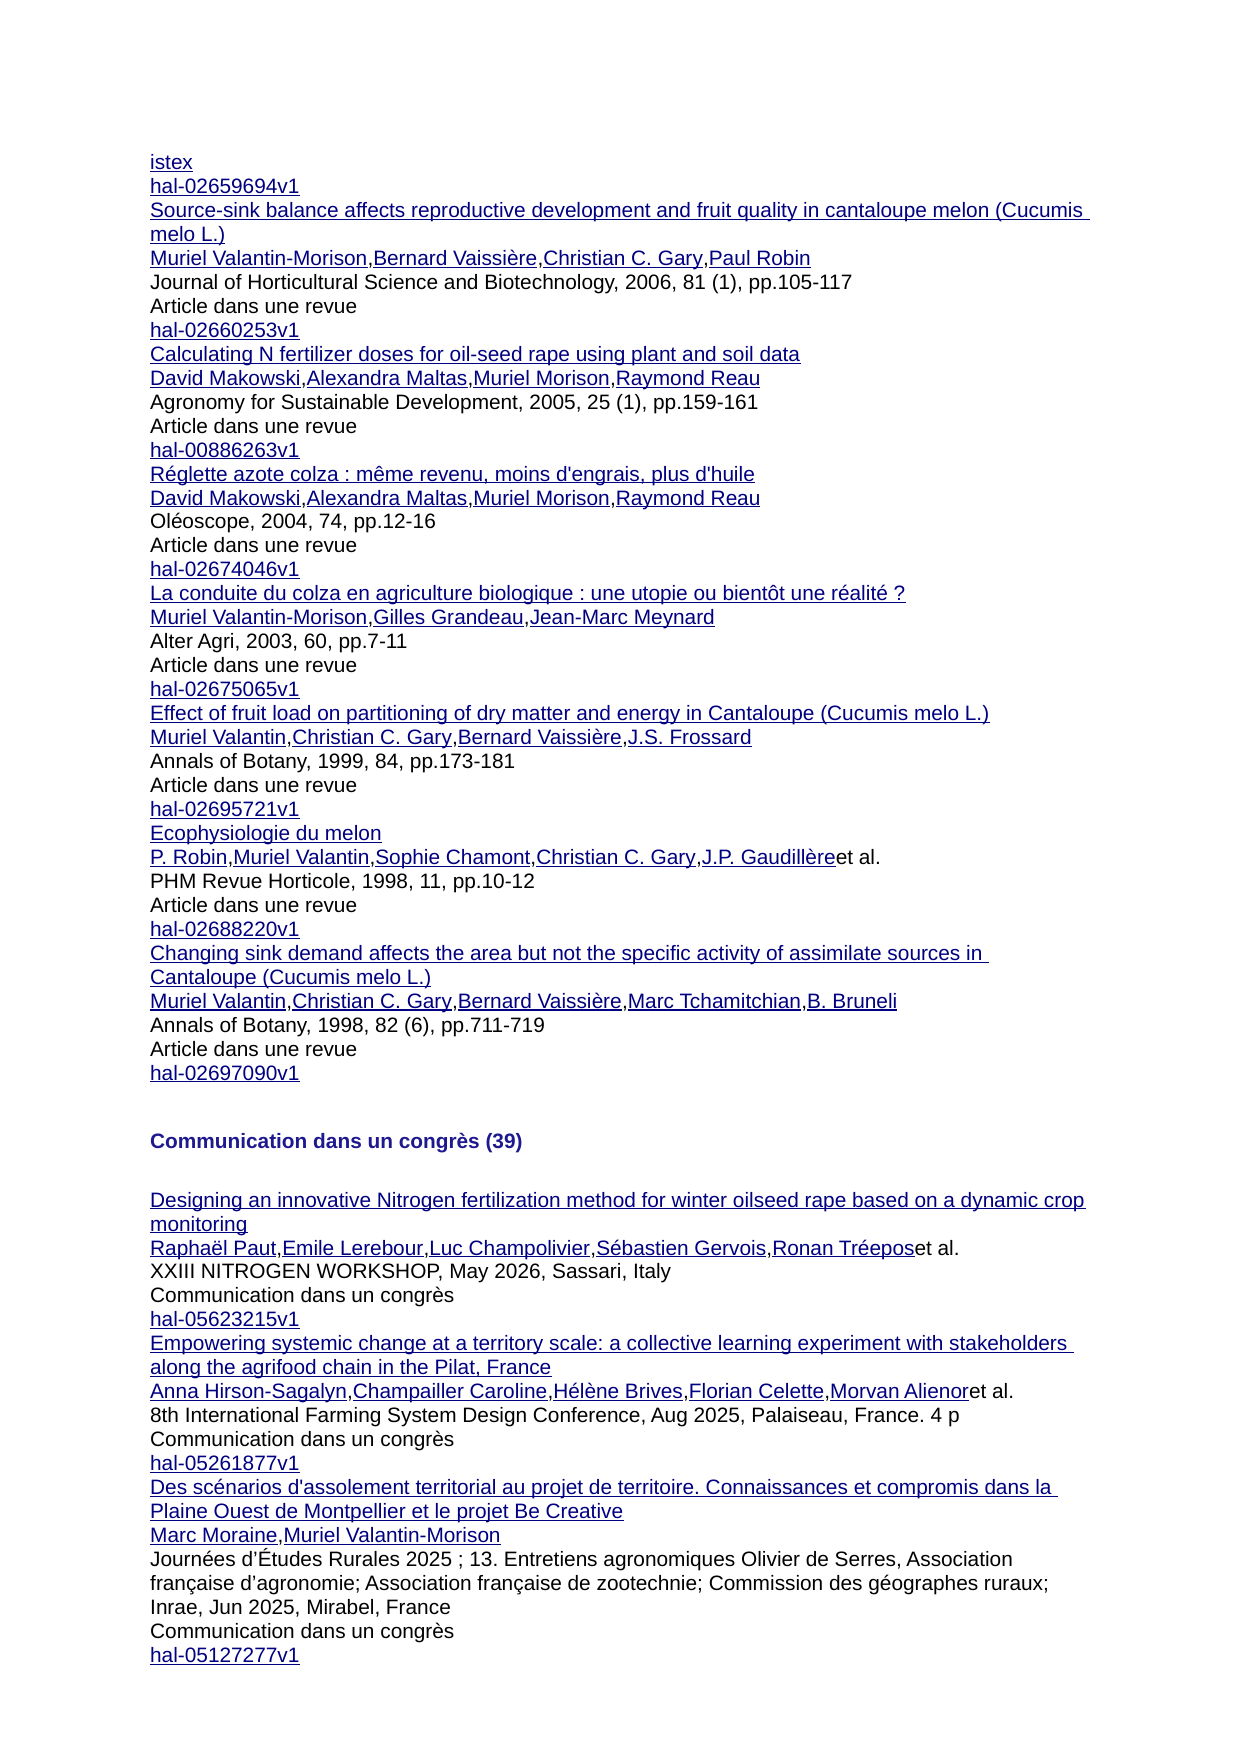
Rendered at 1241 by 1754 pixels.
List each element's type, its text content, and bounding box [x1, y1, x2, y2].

table_cell Des scénarios d'assolement territorial au projet de territoire. Connaissances et compromis dans la Plaine Ouest de Montpellier et le projet Be Creative Marc Moraine,Muriel Valantin-Morison Journées d’Études Rurales 2025 ; 13. Entretiens agronomiques Olivier de Serres, Association française d’agronomie; Association française de zootechnie; Commission des géographes ruraux; Inrae, Jun 2025, Mirabel, France Communication dans un congrès hal-05127277v1 [150, 1475, 1090, 1667]
table_cell Source-sink balance affects reproductive development and fruit quality in cantaloupe melon (Cucumis [150, 198, 1090, 219]
table_cell istex hal-02659694v1 [150, 150, 1090, 198]
table_cell Réglette azote colza : même revenu, moins d'engrais, plus d'huile David Makowski,Alexandra Maltas,Muriel Morison,Raymond Reau Oléoscope, 2004, 74, pp.12-16 Article dans une revue hal-02674046v1 [150, 461, 1090, 581]
table_cell Calculating N fertilizer doses for oil-seed rape using plant and soil data David Makowski,Alexandra Maltas,Muriel Morison,Raymond Reau Agronomy for Sustainable Development, 2005, 25 (1), pp.159-161 Article dans une revue hal-00886263v1 [150, 342, 1090, 461]
table_cell Changing sink demand affects the area but not the specific activity of assimilate sources in Cantaloupe (Cucumis melo L.) Muriel Valantin,Christian C. Gary,Bernard Vaissière,Marc Tchamitchian,B. Bruneli Annals of Botany, 1998, 82 (6), pp.711-719 Article dans une revue hal-02697090v1 [150, 941, 1090, 1084]
table_cell La conduite du colza en agriculture biologique : une utopie ou bientôt une réalité ? Muriel Valantin-Morison,Gilles Grandeau,Jean-Marc Meynard Alter Agri, 2003, 60, pp.7-11 Article dans une revue hal-02675065v1 [150, 581, 1090, 701]
subtitle Communication dans un congrès (39) [150, 1129, 1090, 1153]
table_cell Empowering systemic change at a territory scale: a collective learning experiment with stakeholders along the agrifood chain in the Pilat, France Anna Hirson-Sagalyn,Champailler Caroline,Hélène Brives,Florian Celette,Morvan Alienoret al. 8th International Farming System Design Conference, Aug 2025, Palaiseau, France. 4 p Communication dans un congrès hal-05261877v1 [150, 1331, 1090, 1475]
table_header Designing an innovative Nitrogen fertilization method for winter oilseed rape based on a dynamic crop monitoring Raphaël Paut,Emile Lerebour,Luc Champolivier,Sébastien Gervois,Ronan Tréeposet al. XXIII NITROGEN WORKSHOP, May 2026, Sassari, Italy Communication dans un congrès hal-05623215v1 [150, 1188, 1090, 1331]
table_cell Ecophysiologie du melon P. Robin,Muriel Valantin,Sophie Chamont,Christian C. Gary,J.P. Gaudillèreet al. PHM Revue Horticole, 1998, 11, pp.10-12 Article dans une revue hal-02688220v1 [150, 821, 1090, 941]
table_cell Effect of fruit load on partitioning of dry matter and energy in Cantaloupe (Cucumis melo L.) Muriel Valantin,Christian C. Gary,Bernard Vaissière,J.S. Frossard Annals of Botany, 1999, 84, pp.173-181 Article dans une revue hal-02695721v1 [150, 701, 1090, 821]
table_cell melo L.) Muriel Valantin-Morison,Bernard Vaissière,Christian C. Gary,Paul Robin Journal of Horticultural Science and Biotechnology, 2006, 81 (1), pp.105-117 Article dans une revue hal-02660253v1 [150, 220, 1090, 342]
